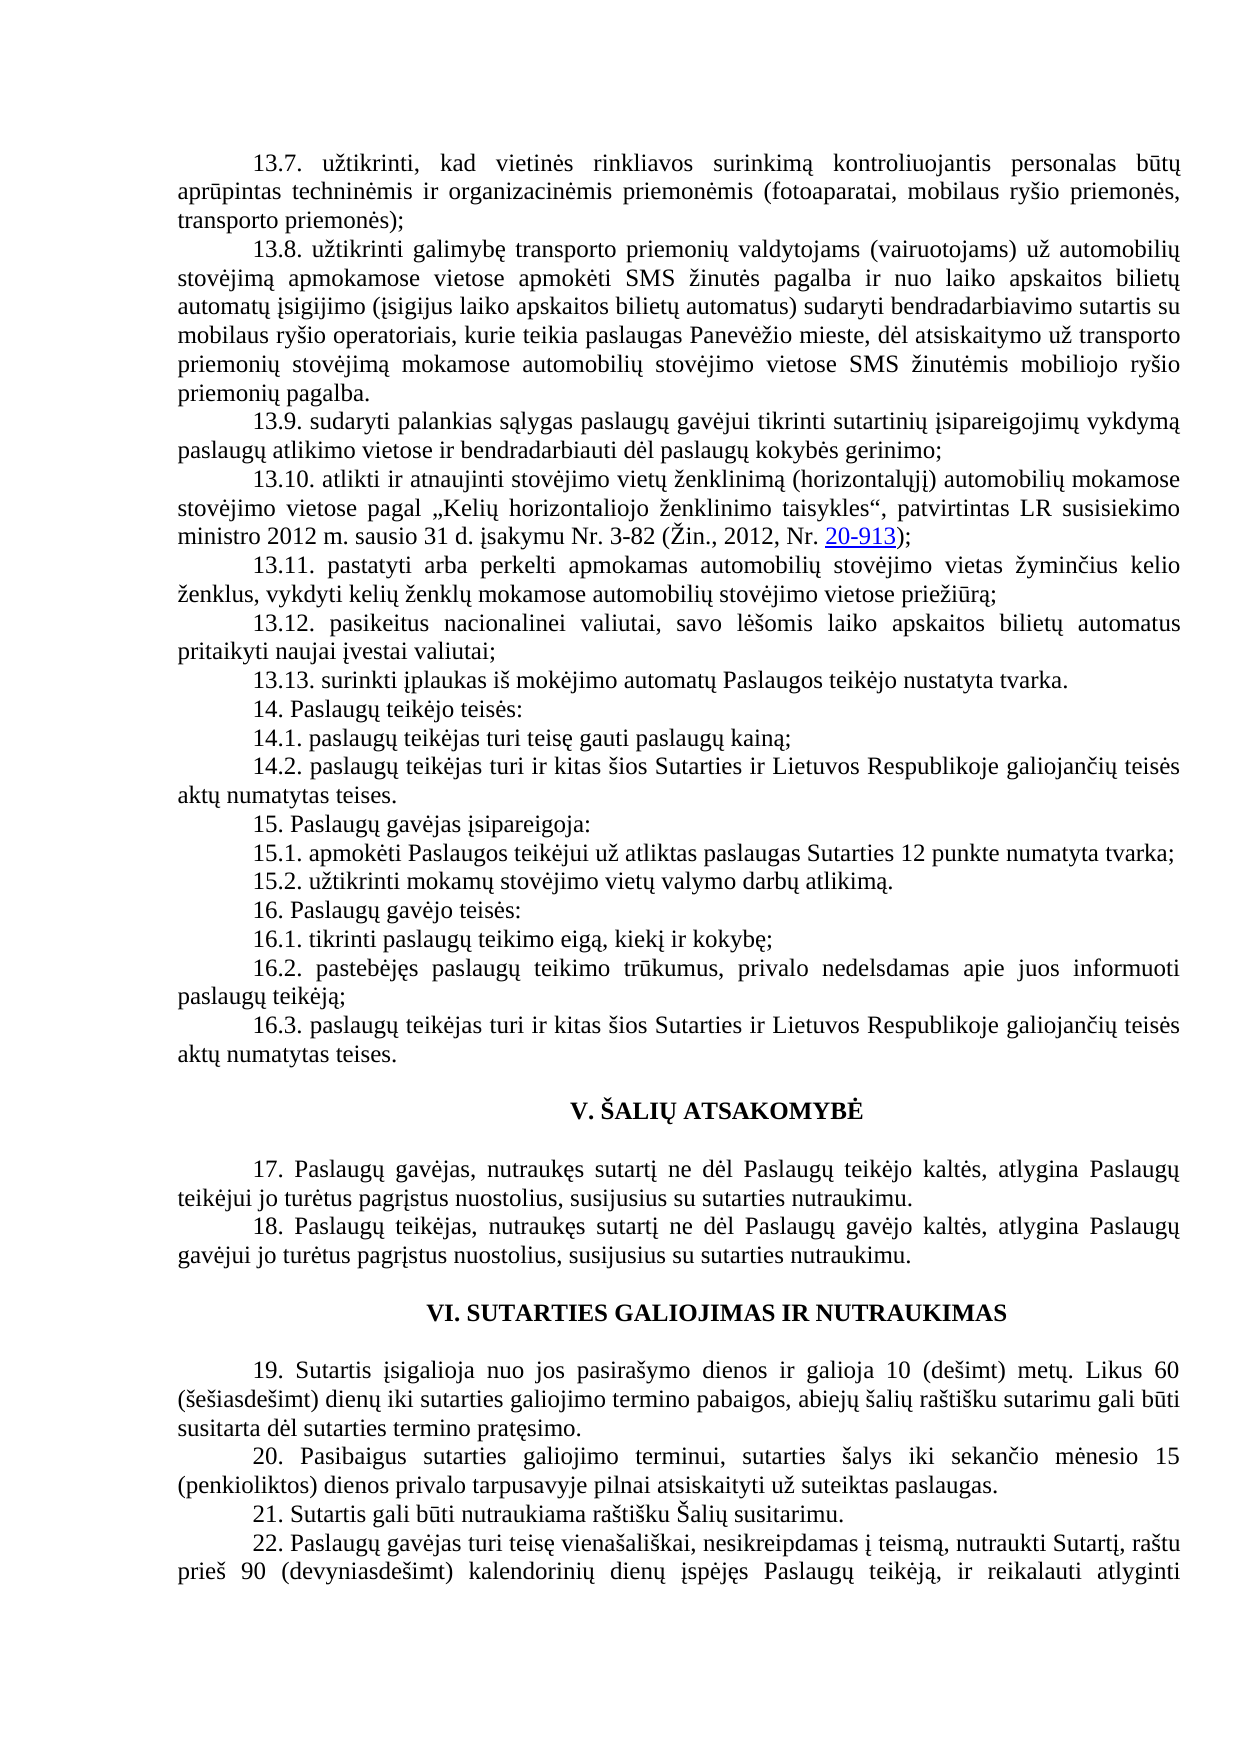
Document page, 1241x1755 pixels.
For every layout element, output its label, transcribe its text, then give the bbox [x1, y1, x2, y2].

text 14. Paslaugų teikėjo teisės: [177, 694, 1181, 723]
text 16.3. paslaugų teikėjas turi ir kitas šios Sutarties ir Lietuvos Respublikoje galiojančių teisės aktų numatytas teises. [177, 1010, 1181, 1068]
text 13.11. pastatyti arba perkelti apmokamas automobilių stovėjimo vietas žyminčius kelio ženklus, vykdyti kelių ženklų mokamose automobilių stovėjimo vietose priežiūrą; [177, 550, 1181, 608]
text 13.12. pasikeitus nacionalinei valiutai, savo lėšomis laiko apskaitos bilietų automatus pritaikyti naujai įvestai valiutai; [177, 608, 1181, 665]
text 20. Pasibaigus sutarties galiojimo terminui, sutarties šalys iki sekančio mėnesio 15 (penkioliktos) dienos privalo tarpusavyje pilnai atsiskaityti už suteiktas paslaugas. [177, 1441, 1181, 1499]
text 15.1. apmokėti Paslaugos teikėjui už atliktas paslaugas Sutarties 12 punkte numatyta tvarka; [177, 838, 1181, 866]
text VI. SUTARTIES GALIOJIMAS IR NUTRAUKIMAS [177, 1298, 1181, 1326]
text 21. Sutartis gali būti nutraukiama raštišku Šalių susitarimu. [177, 1499, 1181, 1528]
text 19. Sutartis įsigalioja nuo jos pasirašymo dienos ir galioja 10 (dešimt) metų. Likus 60 (šešiasdešimt) dienų iki sutarties galiojimo termino pabaigos, abiejų šalių raštišku sutarimu gali būti susitarta dėl sutarties termino pratęsimo. [177, 1355, 1181, 1441]
text 16.2. pastebėjęs paslaugų teikimo trūkumus, privalo nedelsdamas apie juos informuoti paslaugų teikėją; [177, 953, 1181, 1010]
text 13.10. atlikti ir atnaujinti stovėjimo vietų ženklinimą (horizontalųjį) automobilių mokamose stovėjimo vietose pagal „Kelių horizontaliojo ženklinimo taisykles“, patvirtintas LR susisiekimo ministro 2012 m. sausio 31 d. įsakymu Nr. 3-82 (Žin., 2012, Nr. 20-913); [177, 464, 1181, 550]
text 14.2. paslaugų teikėjas turi ir kitas šios Sutarties ir Lietuvos Respublikoje galiojančių teisės aktų numatytas teises. [177, 751, 1181, 809]
text 18. Paslaugų teikėjas, nutraukęs sutartį ne dėl Paslaugų gavėjo kaltės, atlygina Paslaugų gavėjui jo turėtus pagrįstus nuostolius, susijusius su sutarties nutraukimu. [177, 1211, 1181, 1269]
text 17. Paslaugų gavėjas, nutraukęs sutartį ne dėl Paslaugų teikėjo kaltės, atlygina Paslaugų teikėjui jo turėtus pagrįstus nuostolius, susijusius su sutarties nutraukimu. [177, 1154, 1181, 1211]
text 16.1. tikrinti paslaugų teikimo eigą, kiekį ir kokybę; [177, 924, 1181, 953]
text 15.2. užtikrinti mokamų stovėjimo vietų valymo darbų atlikimą. [177, 866, 1181, 895]
text 13.13. surinkti įplaukas iš mokėjimo automatų Paslaugos teikėjo nustatyta tvarka. [177, 665, 1181, 694]
text 13.7. užtikrinti, kad vietinės rinkliavos surinkimą kontroliuojantis personalas būtų aprūpintas techninėmis ir organizacinėmis priemonėmis (fotoaparatai, mobilaus ryšio priemonės, transporto priemonės); [177, 148, 1181, 234]
text 22. Paslaugų gavėjas turi teisę vienašališkai, nesikreipdamas į teismą, nutraukti Sutartį, raštu prieš 90 (devyniasdešimt) kalendorinių dienų įspėjęs Paslaugų teikėją, ir reikalauti atlyginti [177, 1528, 1181, 1585]
text V. ŠALIŲ ATSAKOMYBĖ [177, 1096, 1181, 1125]
text 13.9. sudaryti palankias sąlygas paslaugų gavėjui tikrinti sutartinių įsipareigojimų vykdymą paslaugų atlikimo vietose ir bendradarbiauti dėl paslaugų kokybės gerinimo; [177, 406, 1181, 464]
text 16. Paslaugų gavėjo teisės: [177, 895, 1181, 924]
text 15. Paslaugų gavėjas įsipareigoja: [177, 809, 1181, 838]
text 14.1. paslaugų teikėjas turi teisę gauti paslaugų kainą; [177, 723, 1181, 751]
text 13.8. užtikrinti galimybę transporto priemonių valdytojams (vairuotojams) už automobilių stovėjimą apmokamose vietose apmokėti SMS žinutės pagalba ir nuo laiko apskaitos bilietų automatų įsigijimo (įsigijus laiko apskaitos bilietų automatus) sudaryti bendradarbiavimo sutartis su mobilaus ryšio operatoriais, kurie teikia paslaugas Panevėžio mieste, dėl atsiskaitymo už transporto priemonių stovėjimą mokamose automobilių stovėjimo vietose SMS žinutėmis mobiliojo ryšio priemonių pagalba. [177, 234, 1181, 406]
